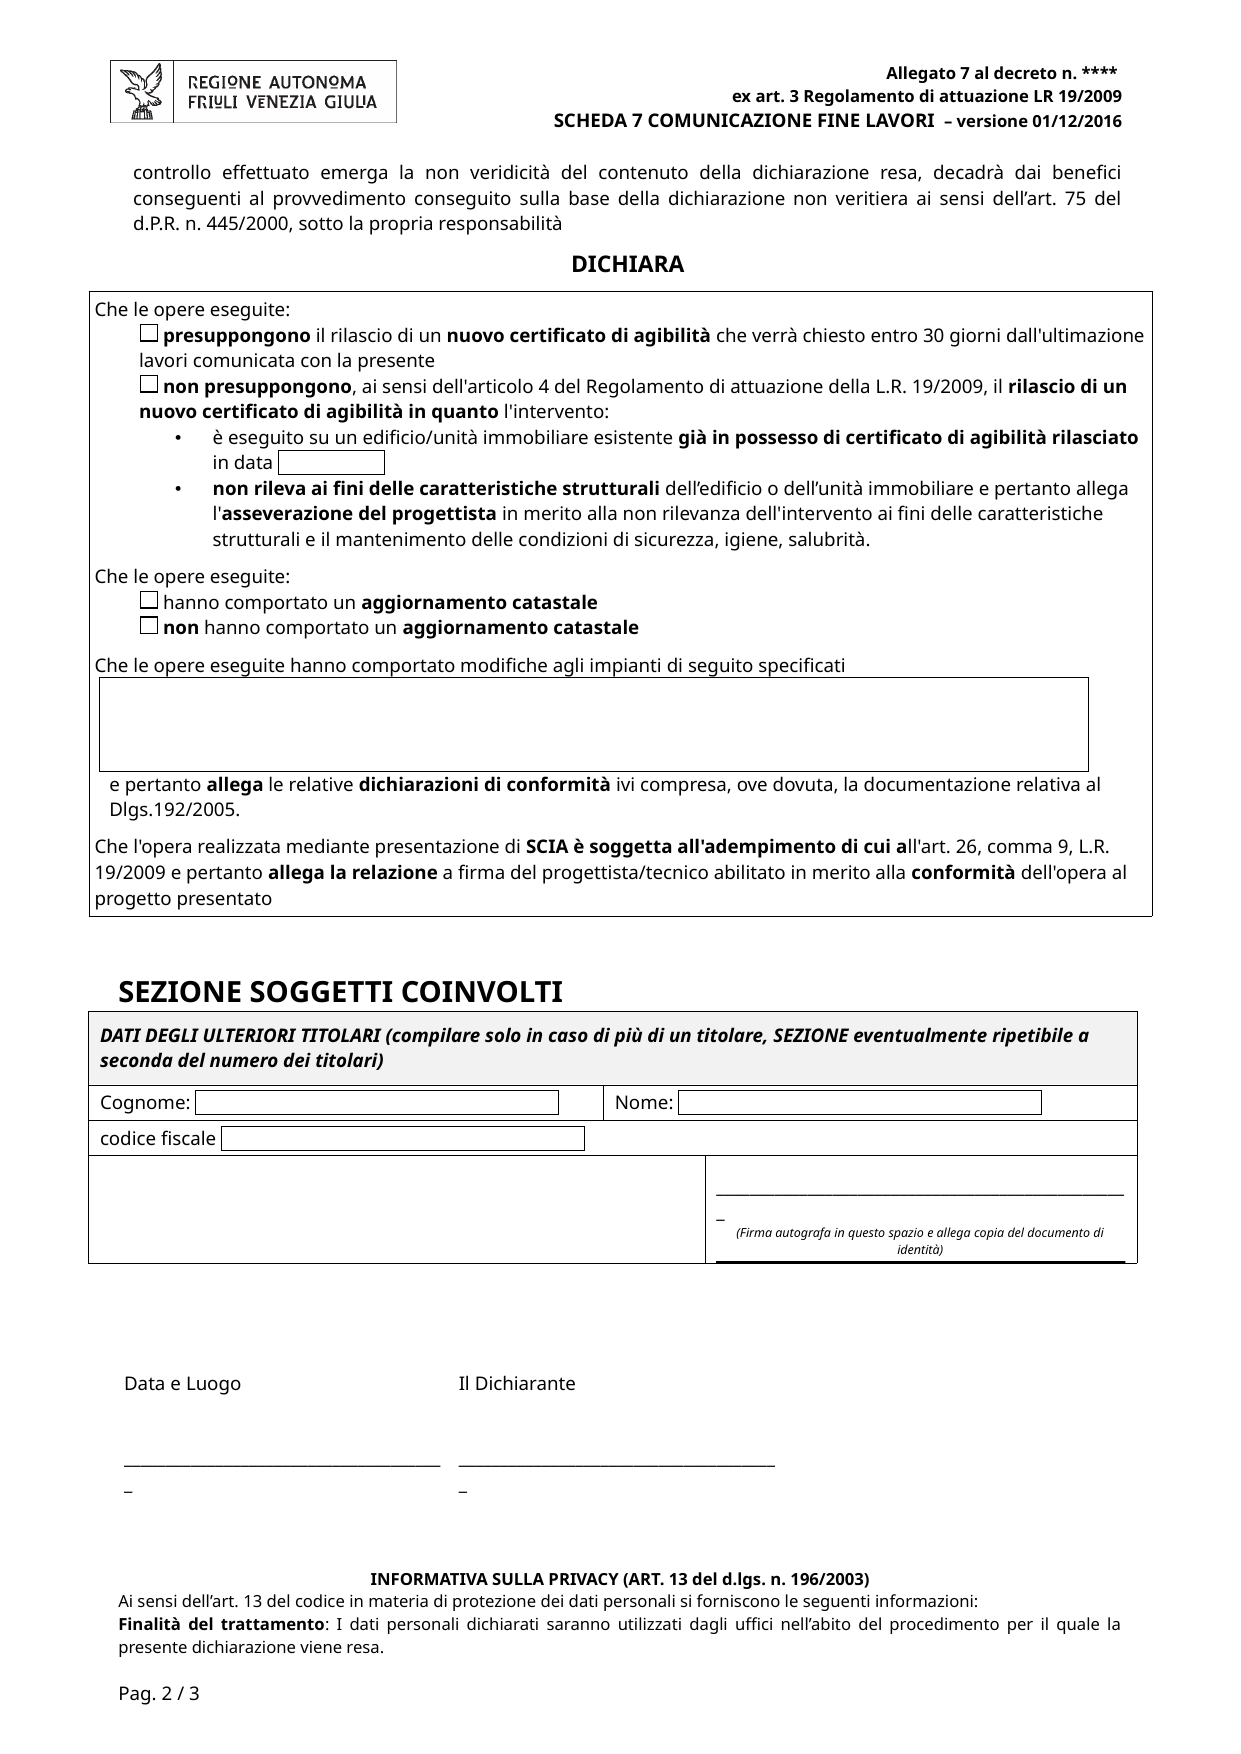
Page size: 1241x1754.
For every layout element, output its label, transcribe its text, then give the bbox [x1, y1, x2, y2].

table_cell [453, 1402, 787, 1439]
table_cell [788, 1439, 1122, 1501]
table_header Data e Luogo [118, 1365, 453, 1402]
table_header [788, 1365, 1122, 1402]
table_header Che le opere eseguite: presuppongono il rilascio di un nuovo certificato di agibilità che verrà chiesto entro 30 giorni dall'ultimazione lavori comunicata con la presente non presuppongono, ai sensi dell'articolo 4 del Regolamento di attuazione della L.R. 19/2009, il rilascio di un nuovo certificato di agibilità in quanto l'intervento: è eseguito su un edificio/unità immobiliare esistente già in possesso di certificato di agibilità rilasciato in data non rileva ai fini delle caratteristiche strutturali dell’edificio o dell’unità immobiliare e pertanto allega l'asseverazione del progettista in merito alla non rilevanza dell'intervento ai fini delle caratteristiche strutturali e il mantenimento delle condizioni di sicurezza, igiene, salubrità. Che le opere eseguite: hanno comportato un aggiornamento catastale non hanno comportato un aggiornamento catastale Che le opere eseguite hanno comportato modifiche agli impianti di seguito specificati e pertanto allega le relative dichiarazioni di conformità ivi compresa, ove dovuta, la documentazione relativa al Dlgs.192/2005. Che l'opera realizzata mediante presentazione di SCIA è soggetta all'adempimento di cui all'art. 26, comma 9, L.R. 19/2009 e pertanto allega la relazione a firma del progettista/tecnico abilitato in merito alla conformità dell'opera al progetto presentato [90, 292, 1152, 916]
text controllo effettuato emerga la non veridicità del contenuto della dichiarazione resa, decadrà dai benefici conseguenti al provvedimento conseguito sulla base della dichiarazione non veritiera ai sensi dell’art. 75 del d.P.R. n. 445/2000, sotto la propria responsabilità [133, 159, 1122, 236]
table_cell codice fiscale [89, 1121, 1137, 1155]
table_cell [118, 1402, 453, 1439]
table_cell Cognome: [89, 1086, 603, 1120]
table_cell [788, 1402, 1122, 1439]
table_cell Nome: [604, 1086, 1137, 1120]
table_cell _______________________________________ [453, 1439, 787, 1501]
text Finalità del trattamento: I dati personali dichiarati saranno utilizzati dagli uffici nell’abito del procedimento per il quale la presente dichiarazione viene resa. [118, 1613, 1122, 1658]
subtitle SEZIONE SOGGETTI COINVOLTI [118, 971, 1122, 1011]
text INFORMATIVA SULLA PRIVACY (ART. 13 del d.lgs. n. 196/2003) [118, 1567, 1122, 1590]
table_header DATI DEGLI ULTERIORI TITOLARI (compilare solo in caso di più di un titolare, SEZIONE eventualmente ripetibile a seconda del numero dei titolari) [89, 1012, 1137, 1084]
table_cell _______________________________________ [118, 1439, 453, 1501]
table_cell __________________________________________________ (Firma autografa in questo spazio e allega copia del documento di identità) [706, 1156, 1137, 1263]
text Ai sensi dell’art. 13 del codice in materia di protezione dei dati personali si forniscono le seguenti informazioni: [118, 1590, 1122, 1613]
table_cell [89, 1156, 705, 1263]
subtitle DICHIARA [133, 248, 1122, 279]
table_header Il Dichiarante [453, 1365, 787, 1402]
